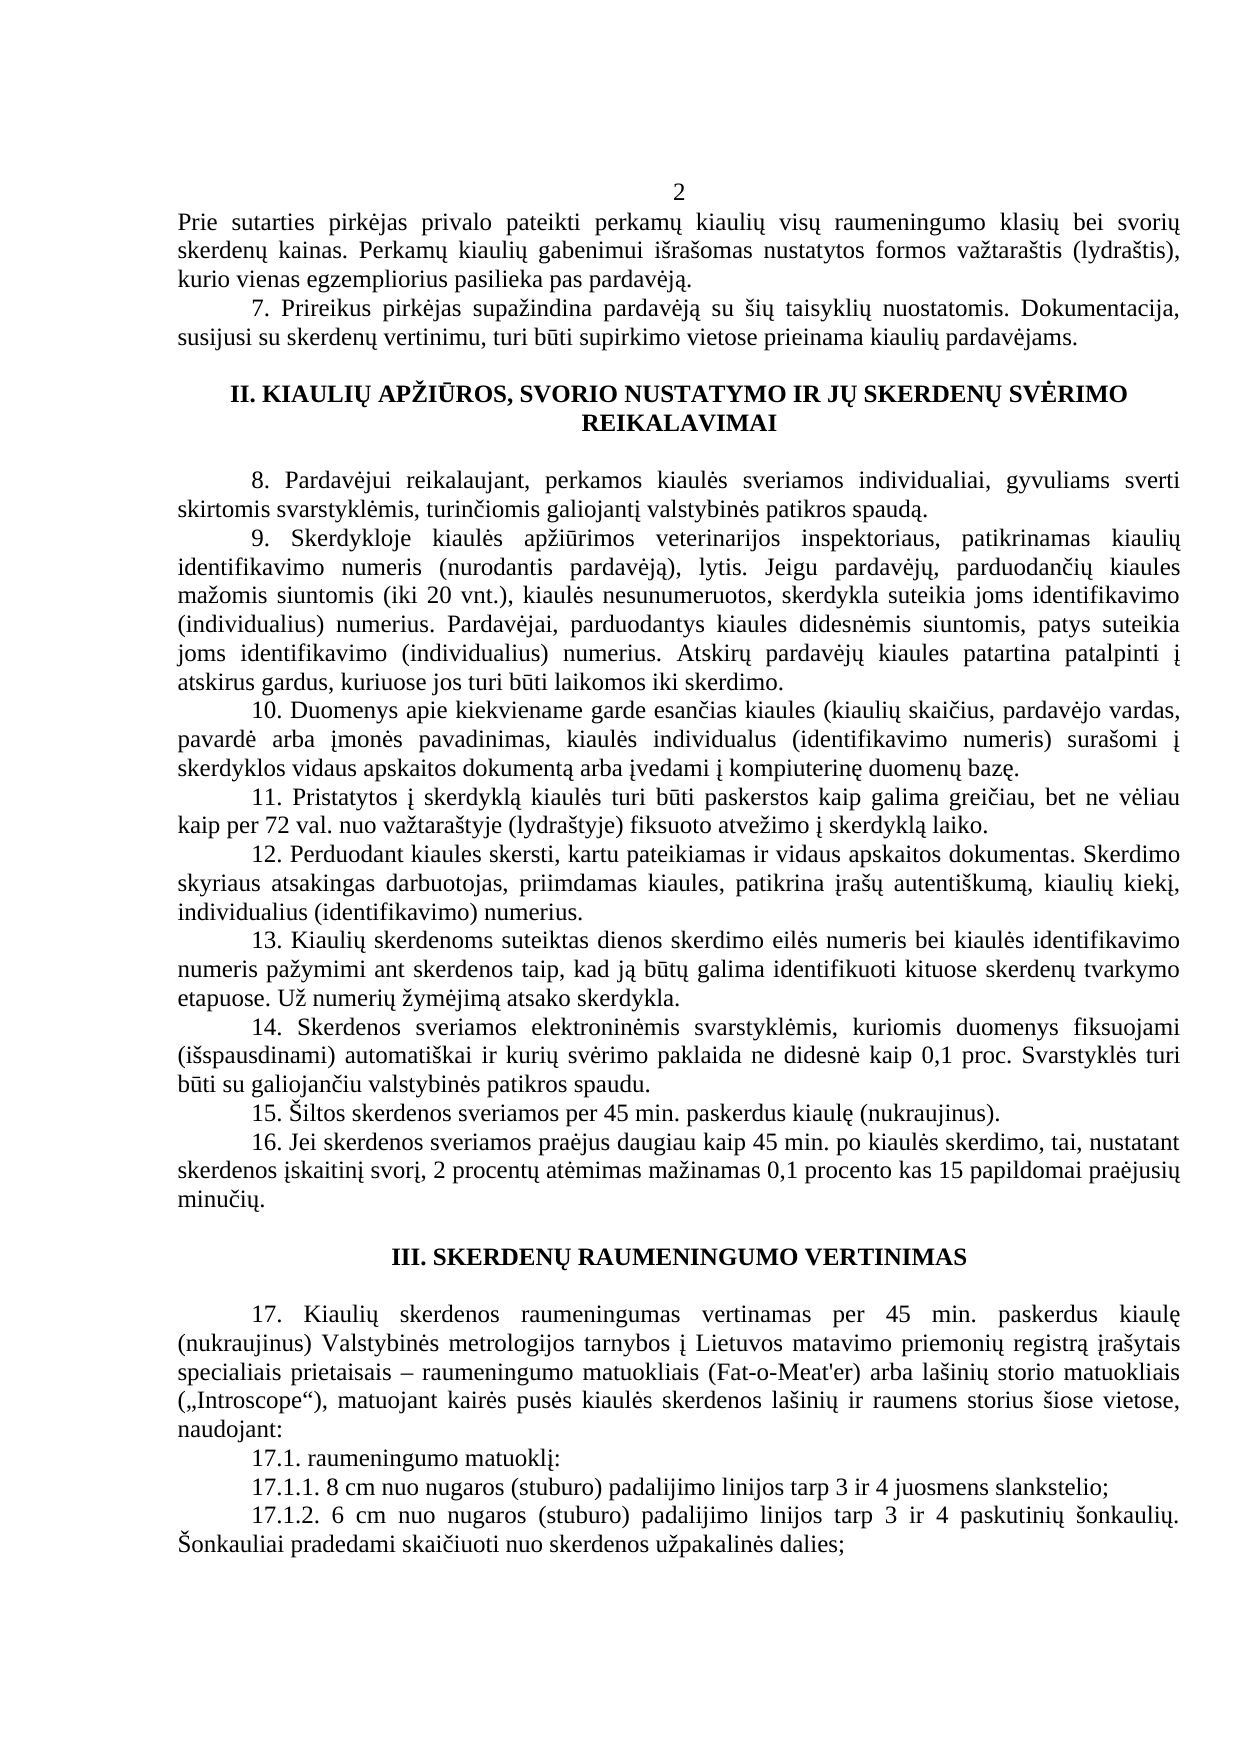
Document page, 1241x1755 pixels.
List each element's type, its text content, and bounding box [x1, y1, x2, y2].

text 10. Duomenys apie kiekviename garde esančias kiaules (kiaulių skaičius, pardavėjo vardas, pavardė arba įmonės pavadinimas, kiaulės individualus (identifikavimo numeris) surašomi į skerdyklos vidaus apskaitos dokumentą arba įvedami į kompiuterinę duomenų bazę. [177, 695, 1181, 782]
text 11. Pristatytos į skerdyklą kiaulės turi būti paskerstos kaip galima greičiau, bet ne vėliau kaip per 72 val. nuo važtaraštyje (lydraštyje) fiksuoto atvežimo į skerdyklą laiko. [177, 782, 1181, 839]
text 14. Skerdenos sveriamos elektroninėmis svarstyklėmis, kuriomis duomenys fiksuojami (išspausdinami) automatiškai ir kurių svėrimo paklaida ne didesnė kaip 0,1 proc. Svarstyklės turi būti su galiojančiu valstybinės patikros spaudu. [177, 1012, 1181, 1098]
text 8. Pardavėjui reikalaujant, perkamos kiaulės sveriamos individualiai, gyvuliams sverti skirtomis svarstyklėmis, turinčiomis galiojantį valstybinės patikros spaudą. [177, 465, 1181, 523]
text 13. Kiaulių skerdenoms suteiktas dienos skerdimo eilės numeris bei kiaulės identifikavimo numeris pažymimi ant skerdenos taip, kad ją būtų galima identifikuoti kituose skerdenų tvarkymo etapuose. Už numerių žymėjimą atsako skerdykla. [177, 925, 1181, 1012]
text 16. Jei skerdenos sveriamos praėjus daugiau kaip 45 min. po kiaulės skerdimo, tai, nustatant skerdenos įskaitinį svorį, 2 procentų atėmimas mažinamas 0,1 procento kas 15 papildomai praėjusių minučių. [177, 1127, 1181, 1213]
text 17.1.1. 8 cm nuo nugaros (stuburo) padalijimo linijos tarp 3 ir 4 juosmens slankstelio; [177, 1472, 1181, 1500]
text III. SKERDENŲ RAUMENINGUMO VERTINIMAS [177, 1242, 1181, 1270]
text 15. Šiltos skerdenos sveriamos per 45 min. paskerdus kiaulę (nukraujinus). [177, 1098, 1181, 1127]
text 7. Prireikus pirkėjas supažindina pardavėją su šių taisyklių nuostatomis. Dokumentacija, susijusi su skerdenų vertinimu, turi būti supirkimo vietose prieinama kiaulių pardavėjams. [177, 293, 1181, 350]
text 12. Perduodant kiaules skersti, kartu pateikiamas ir vidaus apskaitos dokumentas. Skerdimo skyriaus atsakingas darbuotojas, priimdamas kiaules, patikrina įrašų autentiškumą, kiaulių kiekį, individualius (identifikavimo) numerius. [177, 839, 1181, 925]
text 17. Kiaulių skerdenos raumeningumas vertinamas per 45 min. paskerdus kiaulę (nukraujinus) Valstybinės metrologijos tarnybos į Lietuvos matavimo priemonių registrą įrašytais specialiais prietaisais – raumeningumo matuokliais (Fat-o-Meat'er) arba lašinių storio matuokliais („Introscope“), matuojant kairės pusės kiaulės skerdenos lašinių ir raumens storius šiose vietose, naudojant: [177, 1299, 1181, 1443]
text 9. Skerdykloje kiaulės apžiūrimos veterinarijos inspektoriaus, patikrinamas kiaulių identifikavimo numeris (nurodantis pardavėją), lytis. Jeigu pardavėjų, parduodančių kiaules mažomis siuntomis (iki 20 vnt.), kiaulės nesunumeruotos, skerdykla suteikia joms identifikavimo (individualius) numerius. Pardavėjai, parduodantys kiaules didesnėmis siuntomis, patys suteikia joms identifikavimo (individualius) numerius. Atskirų pardavėjų kiaules patartina patalpinti į atskirus gardus, kuriuose jos turi būti laikomos iki skerdimo. [177, 523, 1181, 695]
text 17.1. raumeningumo matuoklį: [177, 1443, 1181, 1472]
text Prie sutarties pirkėjas privalo pateikti perkamų kiaulių visų raumeningumo klasių bei svorių skerdenų kainas. Perkamų kiaulių gabenimui išrašomas nustatytos formos važtaraštis (lydraštis), kurio vienas egzempliorius pasilieka pas pardavėją. [177, 207, 1181, 293]
text II. KIAULIŲ APŽIŪROS, SVORIO NUSTATYMO IR JŲ SKERDENŲ SVĖRIMO REIKALAVIMAI [177, 379, 1181, 437]
text 17.1.2. 6 cm nuo nugaros (stuburo) padalijimo linijos tarp 3 ir 4 paskutinių šonkaulių. Šonkauliai pradedami skaičiuoti nuo skerdenos užpakalinės dalies; [177, 1500, 1181, 1558]
